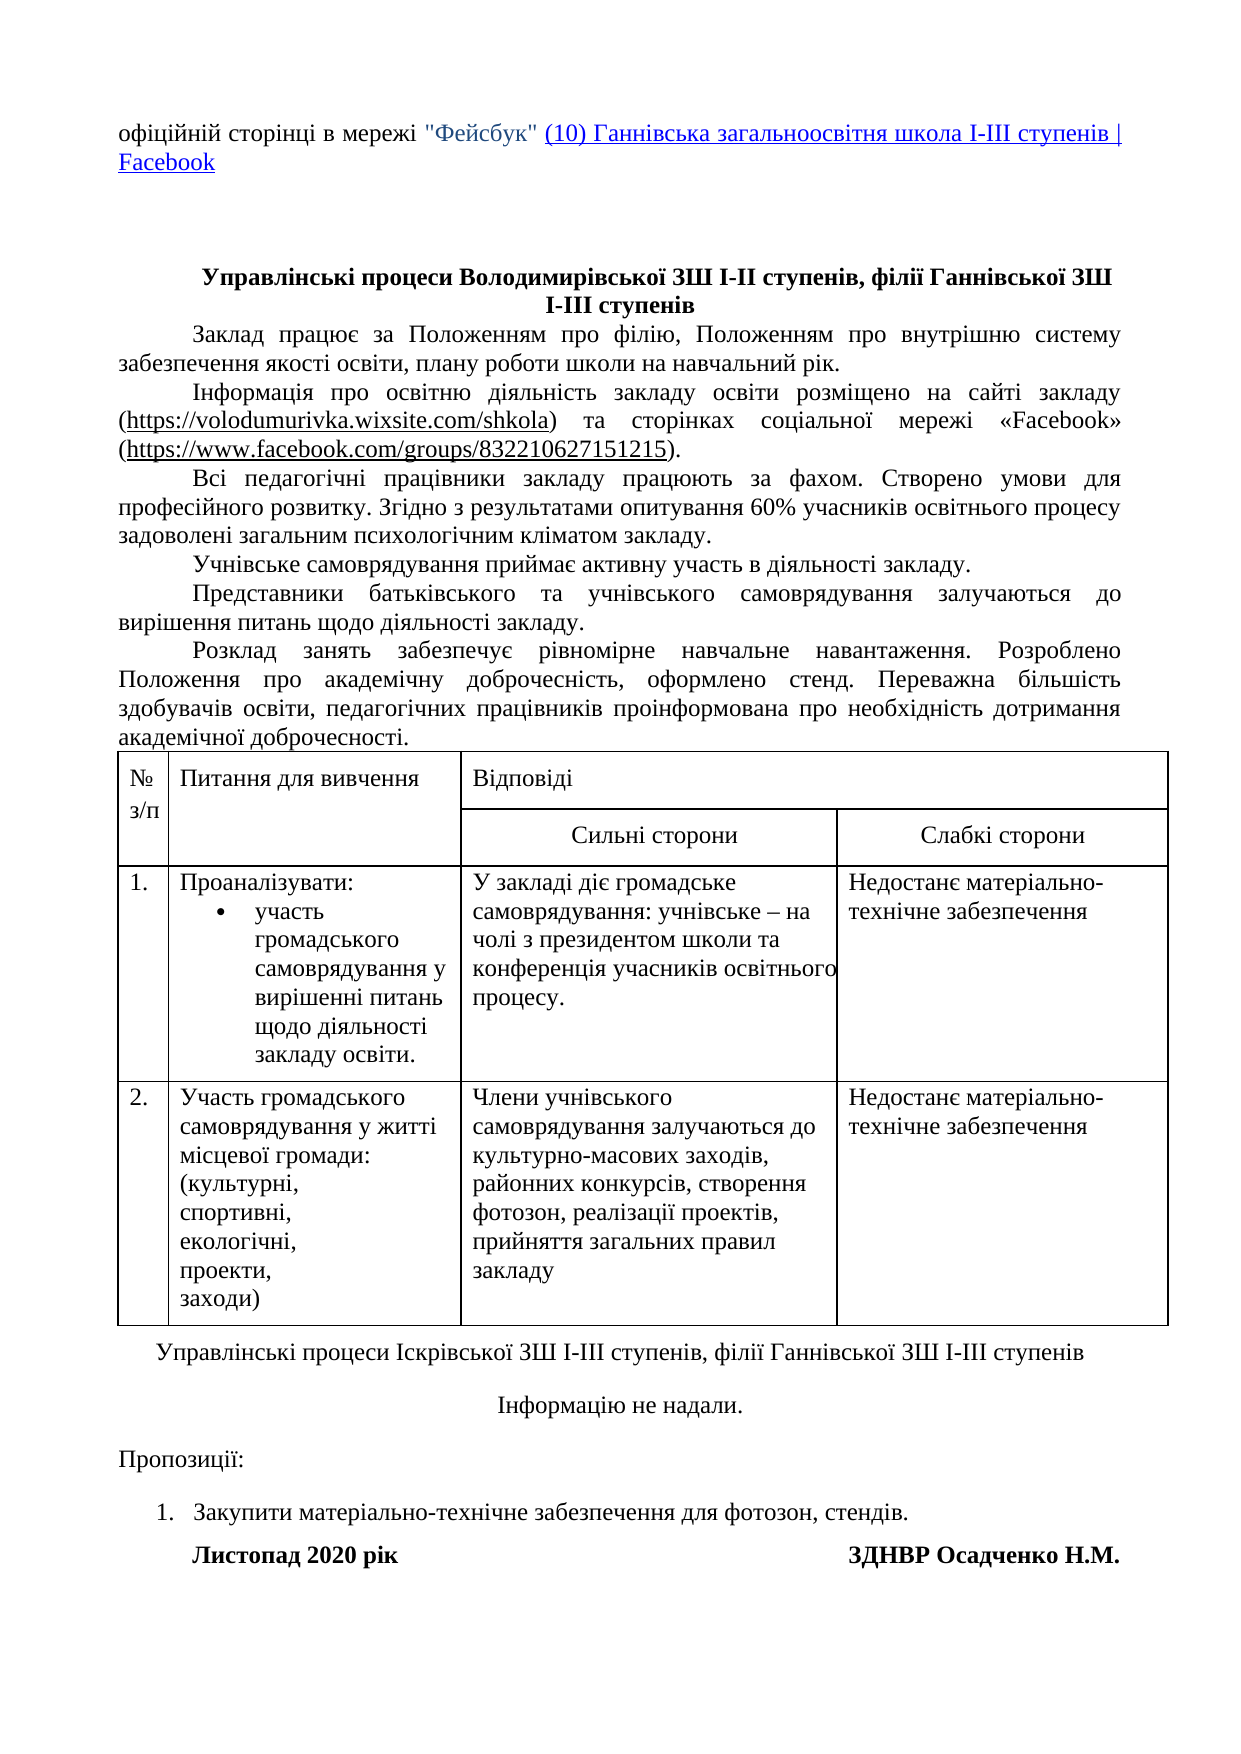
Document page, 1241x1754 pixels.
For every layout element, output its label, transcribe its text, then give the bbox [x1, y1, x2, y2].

table_cell Проаналізувати: участь громадського самоврядування у вирішенні питань щодо діяльності закладу освіти. [169, 867, 460, 1081]
table_cell 2. [119, 1082, 168, 1324]
text офіційній сторінці в мережі "Фейсбук" (10) Ганнівська загальноосвітня школа І-ІІІ ступенів | Facebook [118, 118, 1122, 176]
text Управлінські процеси Володимирівської ЗШ І-ІІ ступенів, філії Ганнівської ЗШ І-ІІІ ступенів [118, 262, 1122, 319]
table_cell 1. [119, 867, 168, 1081]
table_header Питання для вивчення [169, 752, 460, 865]
text Всі педагогічні працівники закладу працюють за фахом. Створено умови для професійного розвитку. Згідно з результатами опитування 60% учасників освітнього процесу задоволені загальним психологічним кліматом закладу. [118, 463, 1122, 549]
text Учнівське самоврядування приймає активну участь в діяльності закладу. [118, 549, 1122, 578]
text Заклад працює за Положенням про філію, Положенням про внутрішню систему забезпечення якості освіти, плану роботи школи на навчальний рік. [118, 319, 1122, 377]
table_header № з/п [119, 752, 168, 865]
table_cell Участь громадського самоврядування у житті місцевої громади: (культурні, спортивні, екологічні, проекти, заходи) [169, 1082, 460, 1324]
text Пропозиції: [118, 1444, 1122, 1472]
table_cell Недостанє матеріально-технічне забезпечення [838, 1082, 1167, 1324]
table_header Відповіді [462, 752, 1167, 808]
text Листопад 2020 рік ЗДНВР Осадченко Н.М. [118, 1540, 1122, 1569]
table_cell У закладі діє громадське самоврядування: учнівське – на чолі з президентом школи та конференція учасників освітнього процесу. [462, 867, 836, 1081]
table_cell Слабкі сторони [838, 810, 1167, 865]
text Управлінські процеси Іскрівської ЗШ І-ІІІ ступенів, філії Ганнівської ЗШ І-ІІІ ступенів [118, 1337, 1122, 1365]
text Інформація про освітню діяльність закладу освіти розміщено на сайті закладу (https://volodumurivka.wixsite.com/shkola) та сторінках соціальної мережі «Facebook» (https://www.facebook.com/groups/832210627151215). [118, 377, 1122, 463]
table_cell Недостанє матеріально-технічне забезпечення [838, 867, 1167, 1081]
text Розклад занять забезпечує рівномірне навчальне навантаження. Розроблено Положення про академічну доброчесність, оформлено стенд. Переважна більшість здобувачів освіти, педагогічних працівників проінформована про необхідність дотримання академічної доброчесності. [118, 636, 1122, 751]
text Представники батьківського та учнівського самоврядування залучаються до вирішення питань щодо діяльності закладу. [118, 578, 1122, 636]
text Інформацію не надали. [118, 1390, 1122, 1419]
table_cell Сильні сторони [462, 810, 836, 865]
table_cell Члени учнівського самоврядування залучаються до культурно-масових заходів, районних конкурсів, створення фотозон, реалізації проектів, прийняття загальних правил закладу [462, 1082, 836, 1324]
list Закупити матеріально-технічне забезпечення для фотозон, стендів. [156, 1497, 1122, 1526]
